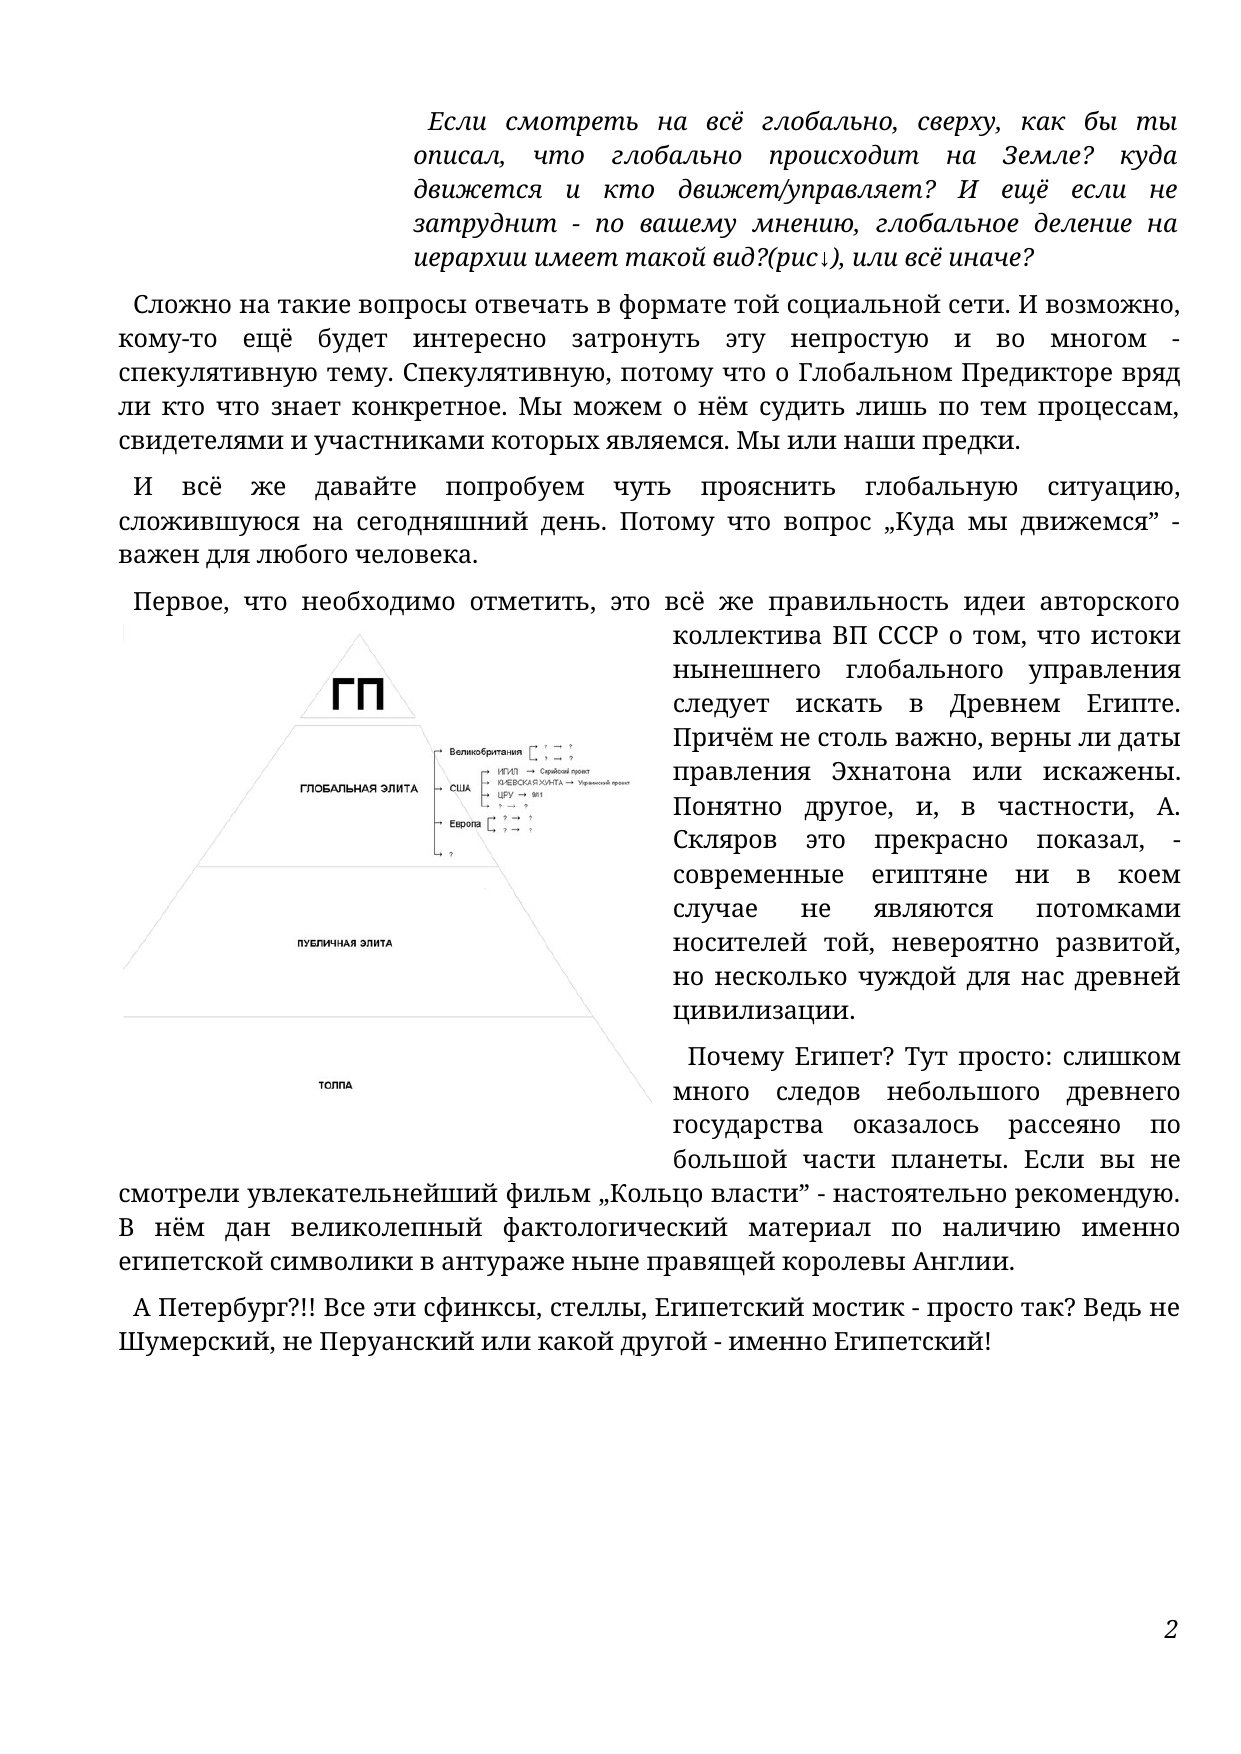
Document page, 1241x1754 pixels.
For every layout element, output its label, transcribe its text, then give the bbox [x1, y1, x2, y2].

picture [123, 623, 653, 1157]
text Почему Египет? Тут просто: слишком много следов небольшого древнего государства оказалось рассеяно по большой части планеты. Если вы не смотрели увлекательнейший фильм „Кольцо власти” - настоятельно рекомендую. В нём дан великолепный фактологический материал по наличию именно египетской символики в антураже ныне правящей королевы Англии. [118, 1039, 1181, 1277]
text Первое, что необходимо отметить, это всё же правильность идеи авторского коллектива ВП СССР о том, что истоки нынешнего глобального управления следует искать в Древнем Египте. Причём не столь важно, верны ли даты правления Эхнатона или искажены. Понятно другое, и, в частности, А. Скляров это прекрасно показал, - современные египтяне ни в коем случае не являются потомками носителей той, невероятно развитой, но несколько чуждой для нас древней цивилизации. [118, 584, 1181, 1027]
text Сложно на такие вопросы отвечать в формате той социальной сети. И возможно, кому-то ещё будет интересно затронуть эту непростую и во многом - спекулятивную тему. Спекулятивную, потому что о Глобальном Предикторе вряд ли кто что знает конкретное. Мы можем о нём судить лишь по тем процессам, свидетелями и участниками которых являемся. Мы или наши предки. [118, 286, 1181, 457]
text И всё же давайте попробуем чуть прояснить глобальную ситуацию, сложившуюся на сегодняшний день. Потому что вопрос „Куда мы движемся” - важен для любого человека. [118, 469, 1181, 571]
text Если смотреть на всё глобально, сверху, как бы ты описал, что глобально происходит на Земле? куда движется и кто движет/управляет? И ещё если не затруднит - по вашему мнению, глобальное деление на иерархии имеет такой вид?(рис↓), или всё иначе? [413, 103, 1181, 274]
text А Петербург?!! Все эти сфинксы, стеллы, Египетский мостик - просто так? Ведь не Шумерский, не Перуанский или какой другой - именно Египетский! [118, 1290, 1181, 1358]
